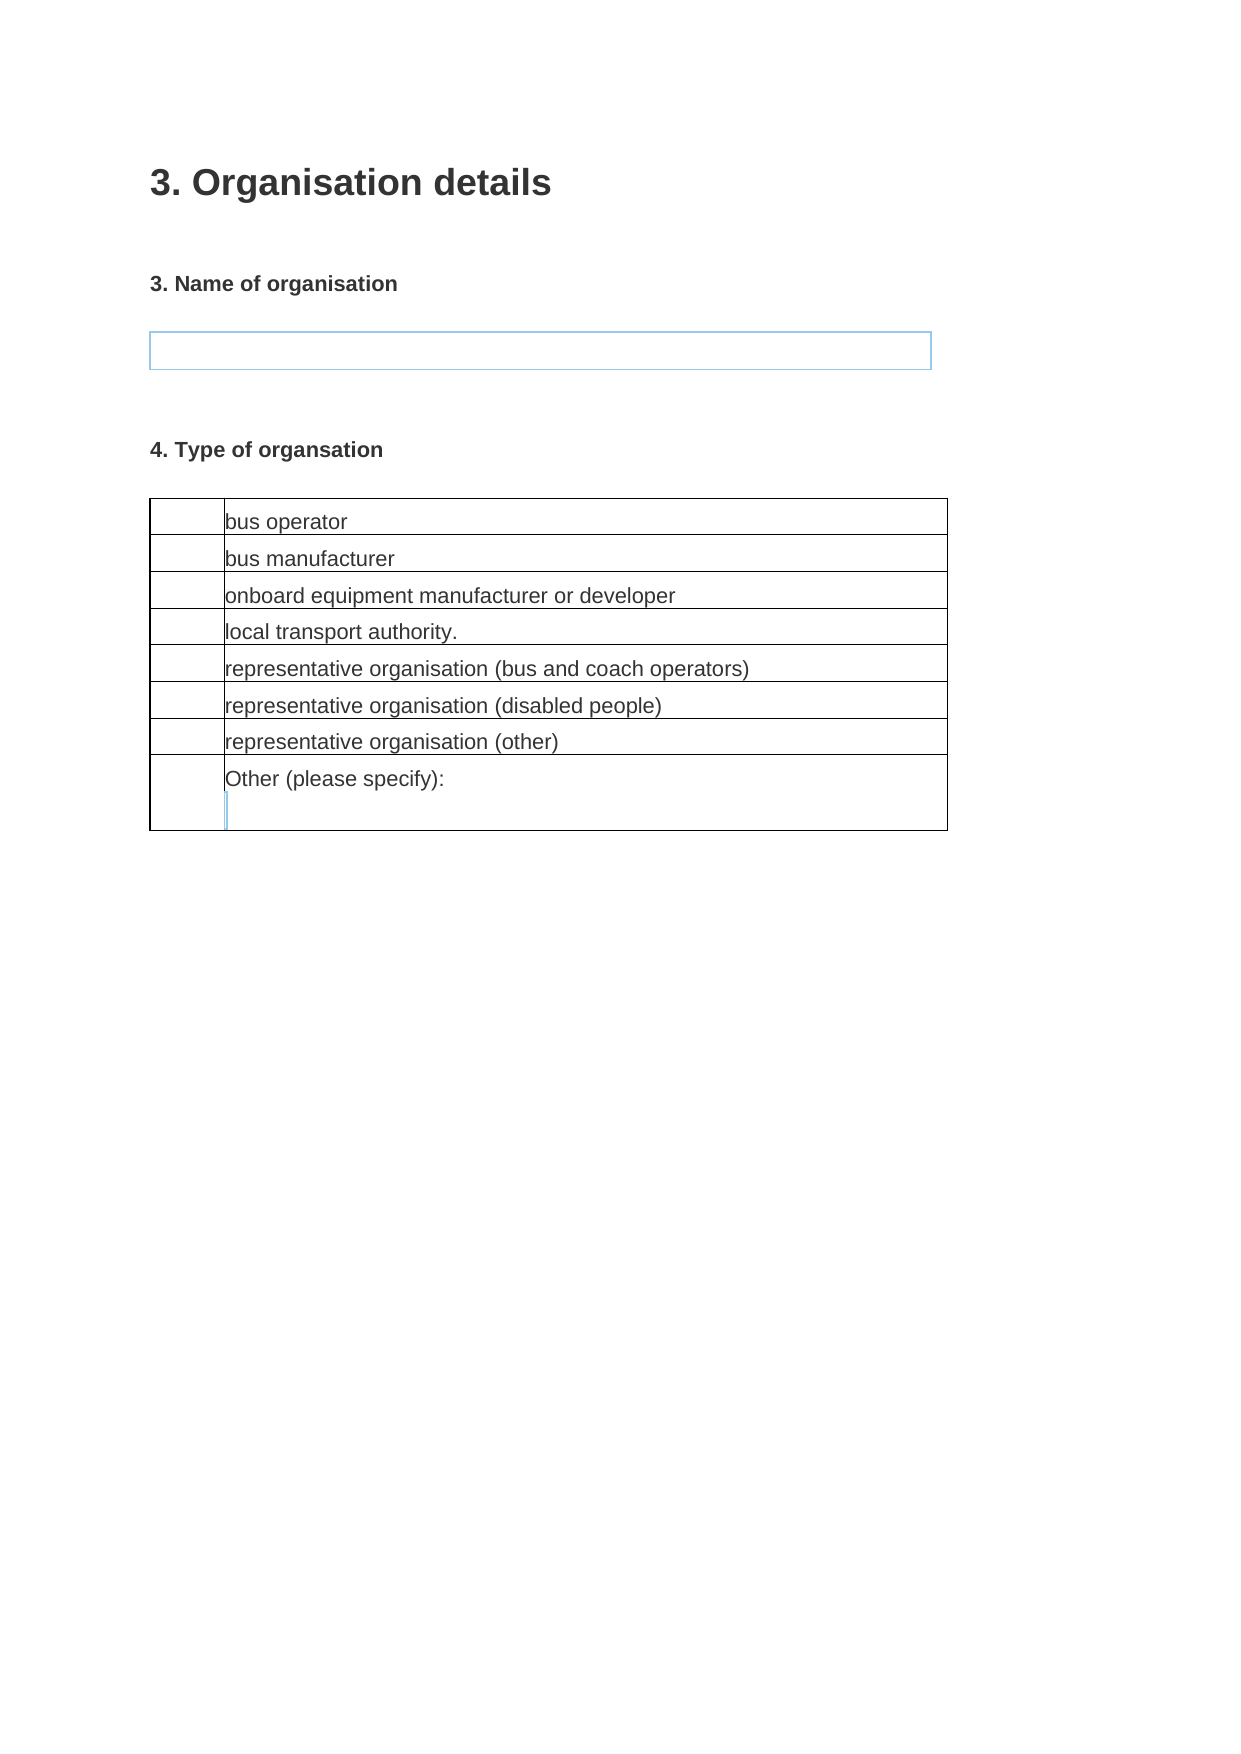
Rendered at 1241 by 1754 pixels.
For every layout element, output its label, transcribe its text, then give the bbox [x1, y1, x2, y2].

table_cell [151, 719, 224, 754]
table_header bus operator [225, 499, 947, 534]
table_header [151, 499, 224, 534]
table_cell [151, 645, 224, 681]
table_header [151, 333, 930, 368]
table_cell representative organisation (bus and coach operators) [225, 645, 947, 681]
table_cell [151, 535, 224, 571]
subtitle 3. Name of organisation [150, 270, 1090, 296]
table_cell local transport authority. [225, 609, 947, 644]
text 3. Organisation details [150, 160, 1090, 203]
subtitle 4. Type of organsation [150, 437, 1090, 462]
table_cell [151, 609, 224, 644]
table_cell Other (please specify): [225, 755, 947, 830]
table_cell [151, 755, 224, 830]
table_cell representative organisation (disabled people) [225, 682, 947, 718]
table_cell onboard equipment manufacturer or developer [225, 572, 947, 608]
table_cell [151, 682, 224, 718]
table_cell bus manufacturer [225, 535, 947, 571]
table_cell representative organisation (other) [225, 719, 947, 754]
table_cell [151, 572, 224, 608]
